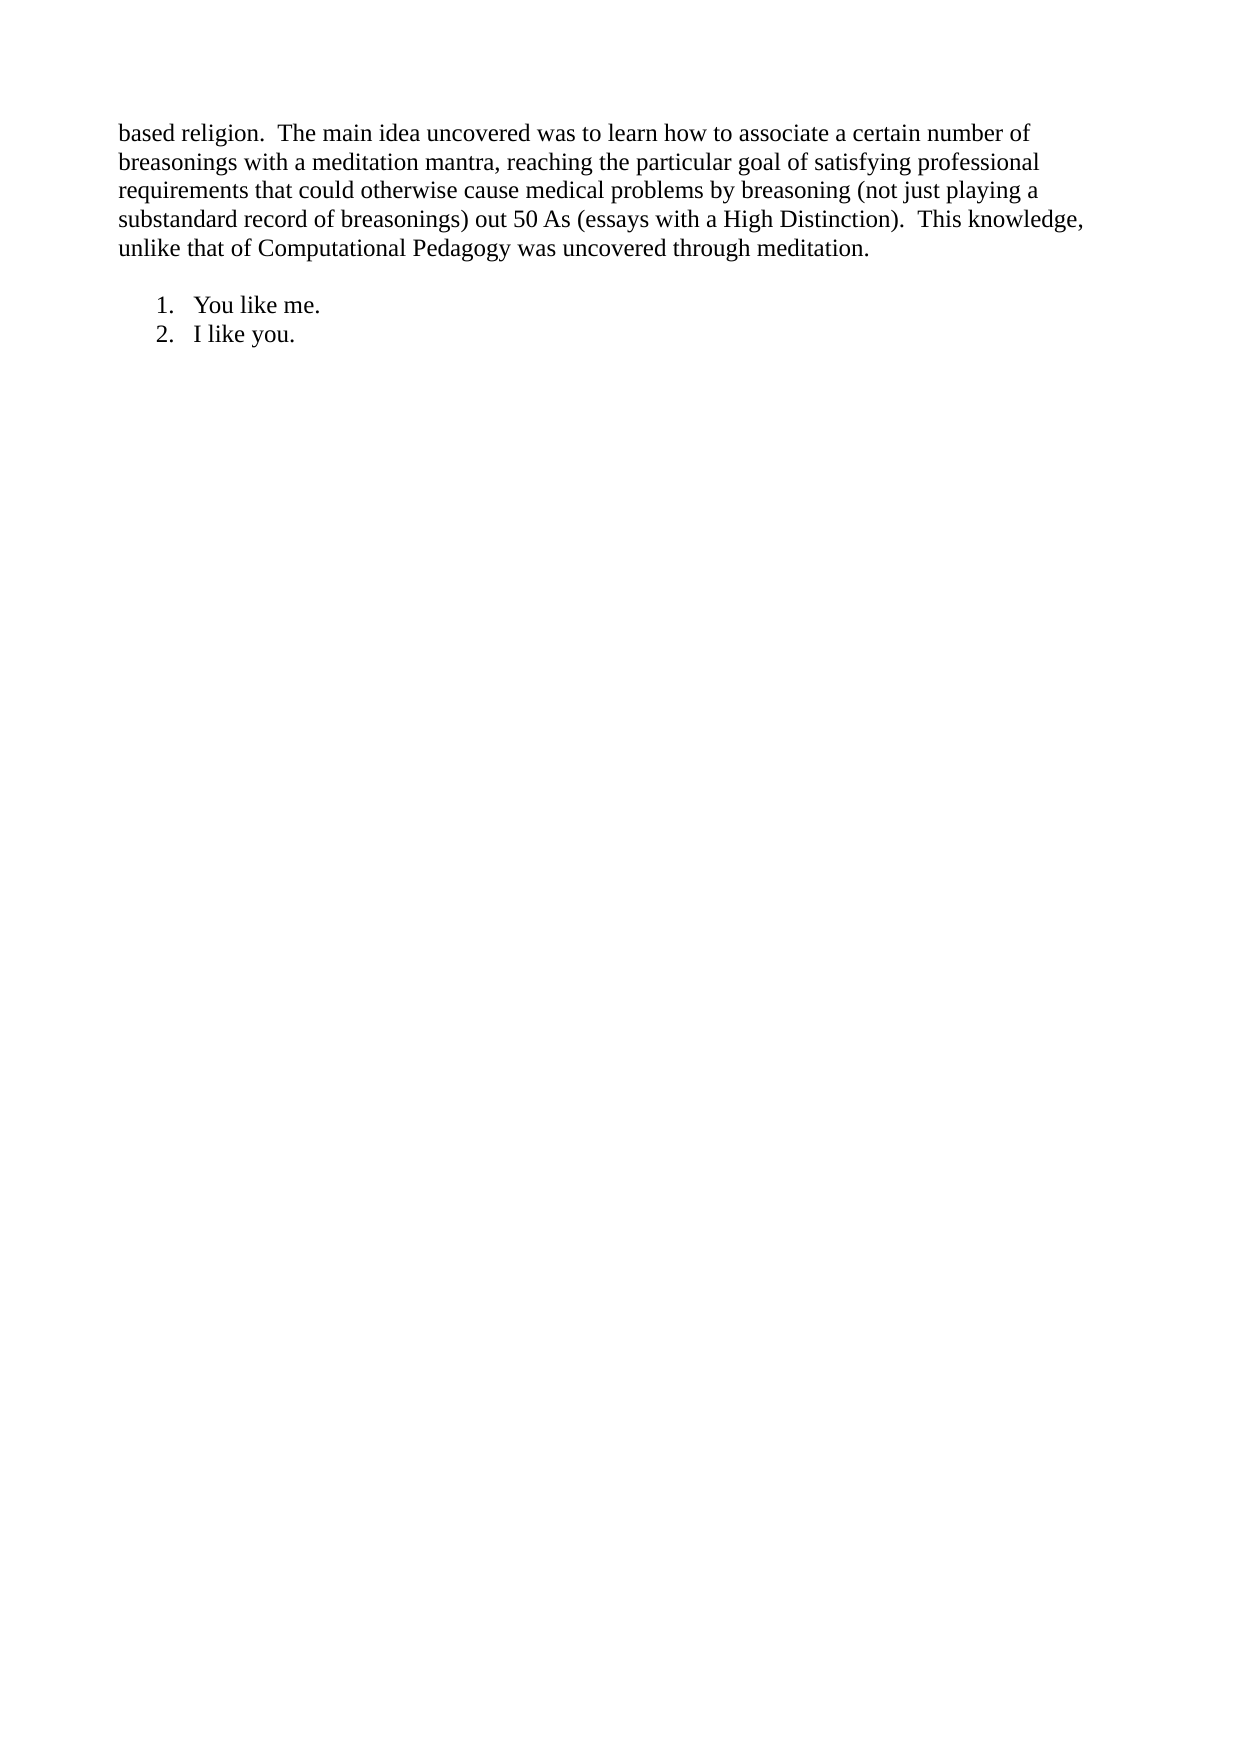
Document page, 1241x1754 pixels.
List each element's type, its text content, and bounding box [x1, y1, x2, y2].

list I like you. [156, 319, 1122, 348]
text based religion. The main idea uncovered was to learn how to associate a certain number of breasonings with a meditation mantra, reaching the particular goal of satisfying professional requirements that could otherwise cause medical problems by breasoning (not just playing a substandard record of breasonings) out 50 As (essays with a High Distinction). This knowledge, unlike that of Computational Pedagogy was uncovered through meditation. [118, 118, 1122, 262]
list You like me. [156, 291, 1122, 319]
